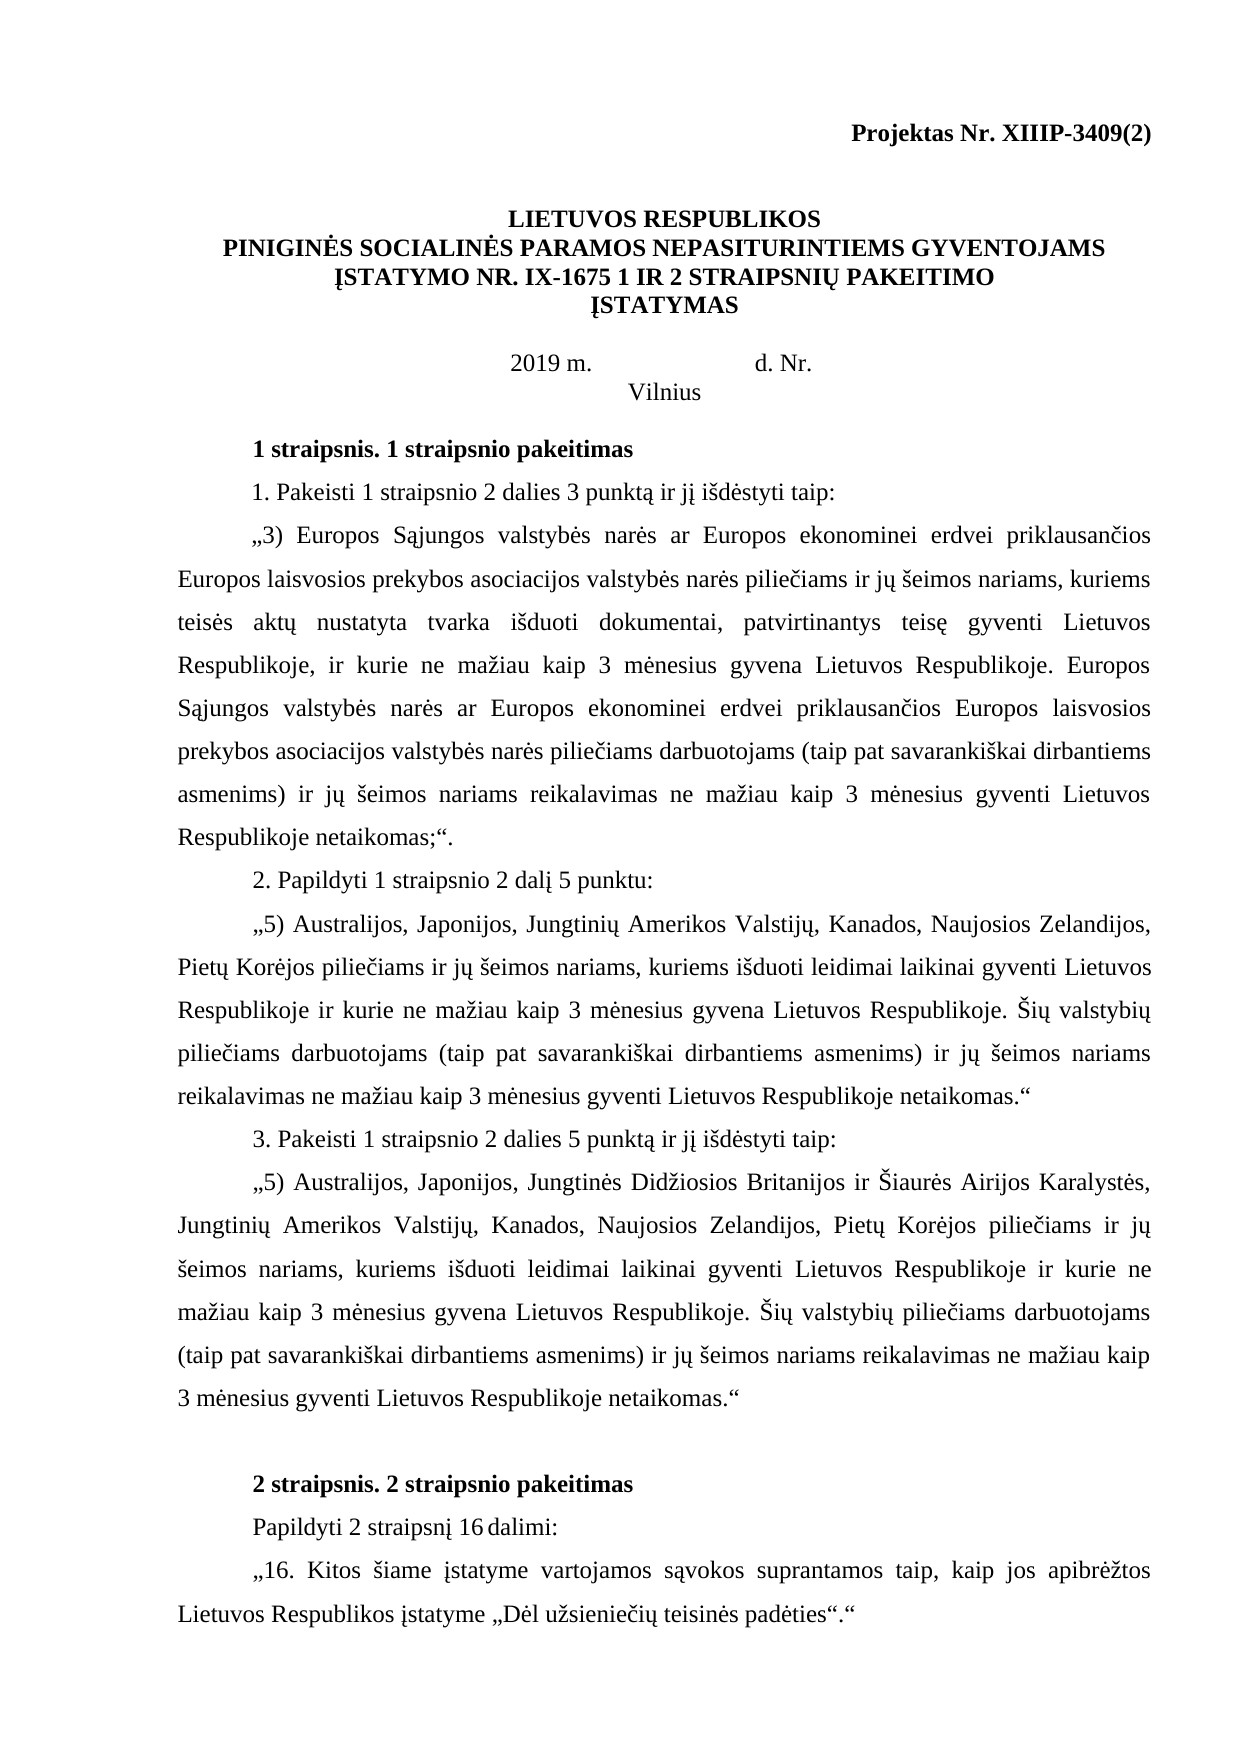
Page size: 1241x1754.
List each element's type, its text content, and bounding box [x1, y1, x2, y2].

text 1 straipsnis. 1 straipsnio pakeitimas [177, 434, 1152, 463]
text ĮSTATYMAS [177, 291, 1152, 319]
text 3. Pakeisti 1 straipsnio 2 dalies 5 punktą ir jį išdėstyti taip: [252, 1124, 1152, 1153]
text Papildyti 2 straipsnį 16 dalimi: [177, 1512, 1152, 1541]
text „5) Australijos, Japonijos, Jungtinės Didžiosios Britanijos ir Šiaurės Airijos Karalystės, Jungtinių Amerikos Valstijų, Kanados, Naujosios Zelandijos, Pietų Korėjos piliečiams ir jų šeimos nariams, kuriems išduoti leidimai laikinai gyventi Lietuvos Respublikoje ir kurie ne mažiau kaip 3 mėnesius gyvena Lietuvos Respublikoje. Šių valstybių piliečiams darbuotojams (taip pat savarankiškai dirbantiems asmenims) ir jų šeimos nariams reikalavimas ne mažiau kaip 3 mėnesius gyventi Lietuvos Respublikoje netaikomas.“ [177, 1167, 1152, 1412]
text Projektas Nr. XIIIP-3409(2) [177, 118, 1152, 147]
text Vilnius [177, 377, 1152, 406]
text 2019 m. d. Nr. [177, 348, 1152, 377]
text 2 straipsnis. 2 straipsnio pakeitimas [177, 1469, 1152, 1498]
text „5) Australijos, Japonijos, Jungtinių Amerikos Valstijų, Kanados, Naujosios Zelandijos, Pietų Korėjos piliečiams ir jų šeimos nariams, kuriems išduoti leidimai laikinai gyventi Lietuvos Respublikoje ir kurie ne mažiau kaip 3 mėnesius gyvena Lietuvos Respublikoje. Šių valstybių piliečiams darbuotojams (taip pat savarankiškai dirbantiems asmenims) ir jų šeimos nariams reikalavimas ne mažiau kaip 3 mėnesius gyventi Lietuvos Respublikoje netaikomas.“ [177, 909, 1152, 1110]
text „16. Kitos šiame įstatyme vartojamos sąvokos suprantamos taip, kaip jos apibrėžtos Lietuvos Respublikos įstatyme „Dėl užsieniečių teisinės padėties“.“ [177, 1556, 1152, 1627]
text 1. Pakeisti 1 straipsnio 2 dalies 3 punktą ir jį išdėstyti taip: [177, 477, 1152, 506]
text 2. Papildyti 1 straipsnio 2 dalį 5 punktu: [252, 866, 1152, 894]
text „3) Europos Sąjungos valstybės narės ar Europos ekonominei erdvei priklausančios Europos laisvosios prekybos asociacijos valstybės narės piliečiams ir jų šeimos nariams, kuriems teisės aktų nustatyta tvarka išduoti dokumentai, patvirtinantys teisę gyventi Lietuvos Respublikoje, ir kurie ne mažiau kaip 3 mėnesius gyvena Lietuvos Respublikoje. Europos Sąjungos valstybės narės ar Europos ekonominei erdvei priklausančios Europos laisvosios prekybos asociacijos valstybės narės piliečiams darbuotojams (taip pat savarankiškai dirbantiems asmenims) ir jų šeimos nariams reikalavimas ne mažiau kaip 3 mėnesius gyventi Lietuvos Respublikoje netaikomas;“. [177, 521, 1152, 851]
text PINIGINĖS SOCIALINĖS PARAMOS NEPASITURINTIEMS GYVENTOJAMS ĮSTATYMO NR. IX-1675 1 IR 2 STRAIPSNIŲ PAKEITIMO [177, 233, 1152, 291]
text LIETUVOS RESPUBLIKOS [177, 204, 1152, 233]
